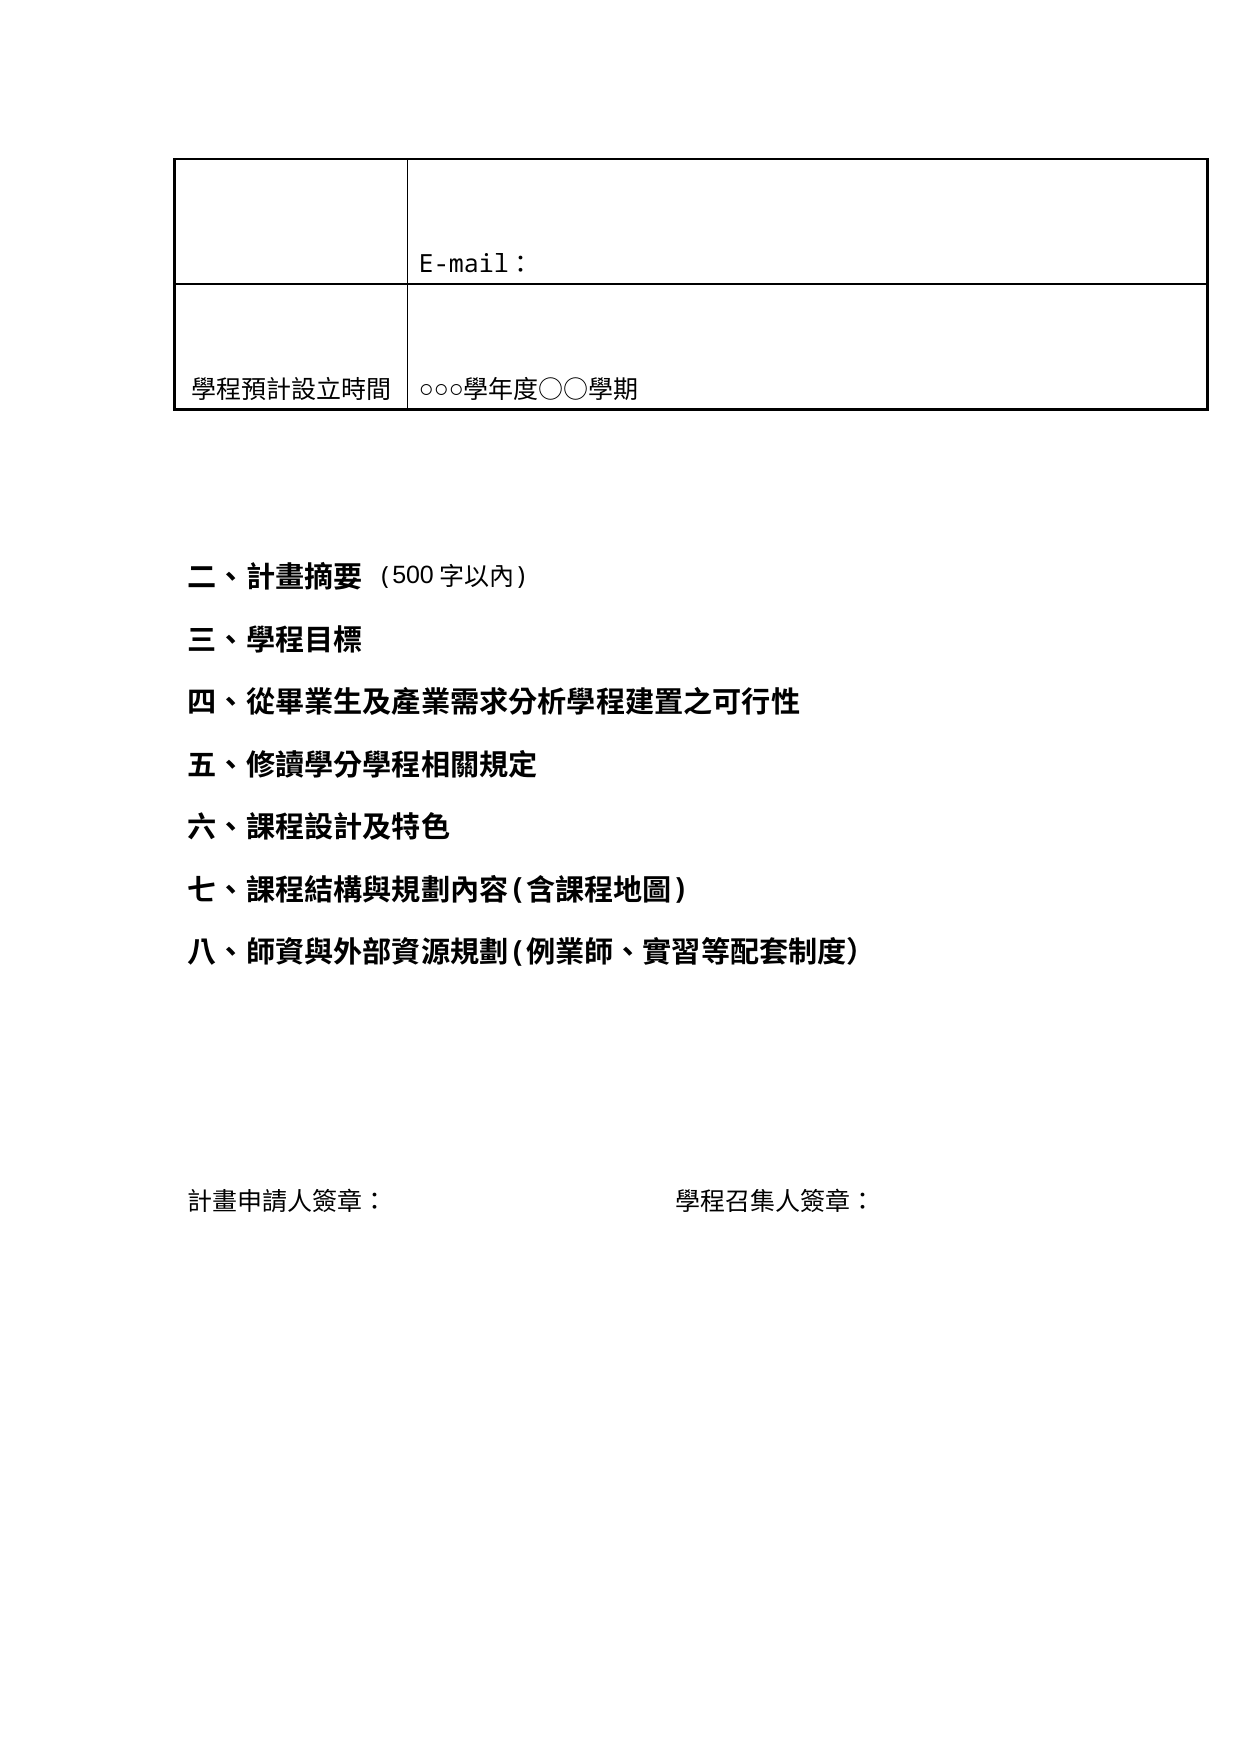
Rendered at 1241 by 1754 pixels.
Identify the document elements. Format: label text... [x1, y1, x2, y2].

list 師資與外部資源規劃(例業師、實習等配套制度） [187, 908, 1053, 971]
text 計畫申請人簽章： 學程召集人簽章： [187, 1158, 1053, 1221]
list 學程目標 [187, 596, 1053, 658]
table_cell ○○○學年度○○學期 [408, 285, 1206, 408]
table_cell [176, 160, 407, 283]
table_cell 學程預計設立時間 [176, 285, 407, 408]
list 課程設計及特色 [187, 783, 1053, 846]
list 計畫摘要 (500字以內) [187, 533, 1053, 596]
list 課程結構與規劃內容(含課程地圖) [187, 846, 1053, 908]
table_cell E-mail： [408, 160, 1206, 283]
list 從畢業生及產業需求分析學程建置之可行性 [187, 658, 1053, 721]
list 修讀學分學程相關規定 [187, 721, 1053, 783]
